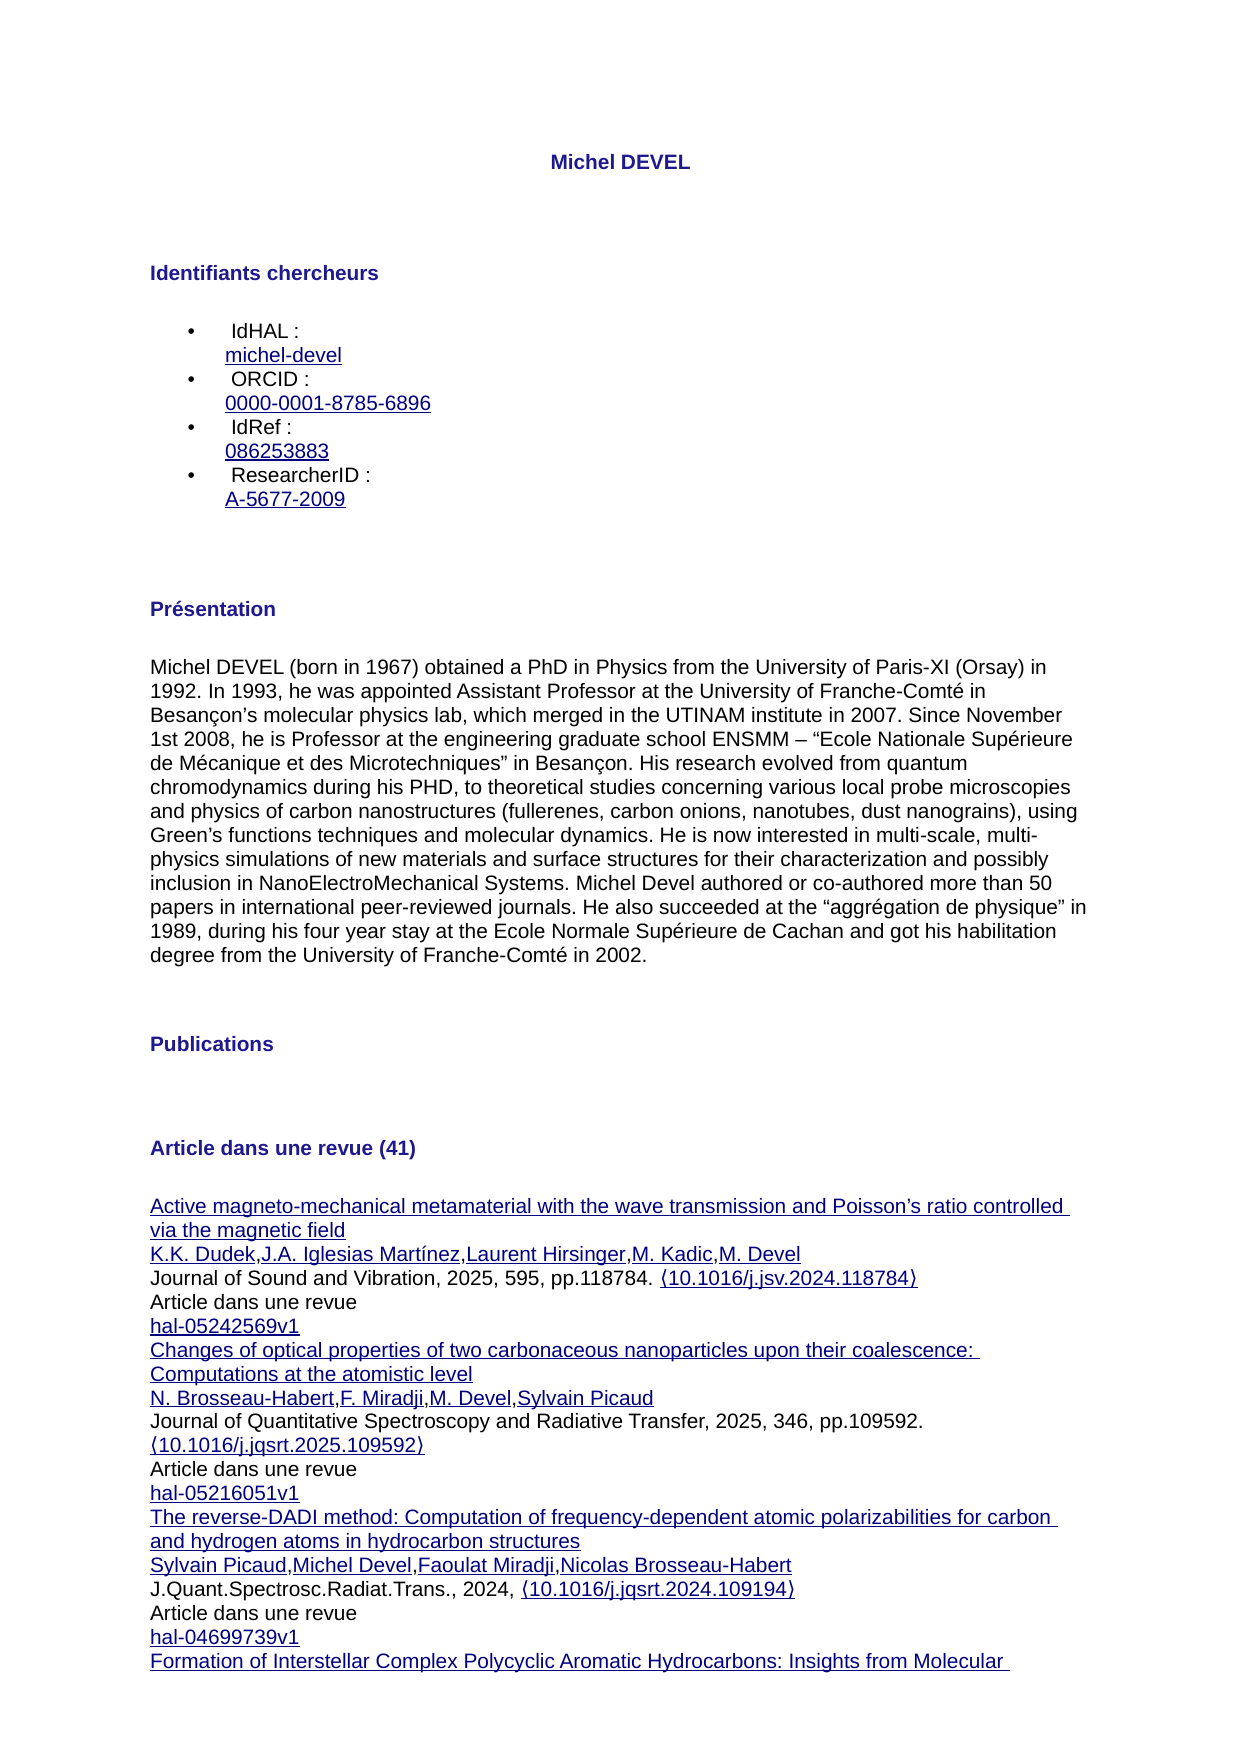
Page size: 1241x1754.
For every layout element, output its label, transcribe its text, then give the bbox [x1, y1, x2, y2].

subtitle Article dans une revue (41) [150, 1135, 1090, 1159]
text Michel DEVEL (born in 1967) obtained a PhD in Physics from the University of Paris-XI (Orsay) in 1992. In 1993, he was appointed Assistant Professor at the University of Franche-Comté in Besançon’s molecular physics lab, which merged in the UTINAM institute in 2007. Since November 1st 2008, he is Professor at the engineering graduate school ENSMM – “Ecole Nationale Supérieure de Mécanique et des Microtechniques” in Besançon. His research evolved from quantum chromodynamics during his PHD, to theoretical studies concerning various local probe microscopies and physics of carbon nanostructures (fullerenes, carbon onions, nanotubes, dust nanograins), using Green’s functions techniques and molecular dynamics. He is now interested in multi-scale, multi-physics simulations of new materials and surface structures for their characterization and possibly inclusion in NanoElectroMechanical Systems. Michel Devel authored or co-authored more than 50 papers in international peer-reviewed journals. He also succeeded at the “aggrégation de physique” in 1989, during his four year stay at the Ecole Normale Supérieure de Cachan and got his habilitation degree from the University of Franche-Comté in 2002. [150, 655, 1090, 967]
list IdHAL : [187, 319, 1090, 343]
subtitle Publications [150, 1032, 1090, 1056]
list ORCID : [187, 367, 1090, 391]
list ResearcherID : [187, 462, 1090, 486]
list IdRef : [187, 414, 1090, 438]
table_header Active magneto-mechanical metamaterial with the wave transmission and Poisson’s ratio controlled via the magnetic field K.K. Dudek,J.A. Iglesias Martínez,Laurent Hirsinger,M. Kadic,M. Devel Journal of Sound and Vibration, 2025, 595, pp.118784. ⟨10.1016/j.jsv.2024.118784⟩ Article dans une revue hal-05242569v1 [150, 1194, 1090, 1337]
list 0000-0001-8785-6896 [187, 391, 1090, 414]
subtitle Présentation [150, 597, 1090, 621]
list michel-devel [187, 343, 1090, 367]
subtitle Identifiants chercheurs [150, 260, 1090, 284]
subtitle Michel DEVEL [150, 150, 1090, 174]
table_cell The reverse-DADI method: Computation of frequency-dependent atomic polarizabilities for carbon and hydrogen atoms in hydrocarbon structures Sylvain Picaud,Michel Devel,Faoulat Miradji,Nicolas Brosseau-Habert J.Quant.Spectrosc.Radiat.Trans., 2024, ⟨10.1016/j.jqsrt.2024.109194⟩ Article dans une revue hal-04699739v1 [150, 1505, 1090, 1649]
list 086253883 [187, 438, 1090, 462]
list A-5677-2009 [187, 486, 1090, 510]
table_cell Formation of Interstellar Complex Polycyclic Aromatic Hydrocarbons: Insights from Molecular [150, 1649, 1090, 1673]
table_cell Changes of optical properties of two carbonaceous nanoparticles upon their coalescence: Computations at the atomistic level N. Brosseau-Habert,F. Miradji,M. Devel,Sylvain Picaud Journal of Quantitative Spectroscopy and Radiative Transfer, 2025, 346, pp.109592. ⟨10.1016/j.jqsrt.2025.109592⟩ Article dans une revue hal-05216051v1 [150, 1338, 1090, 1505]
